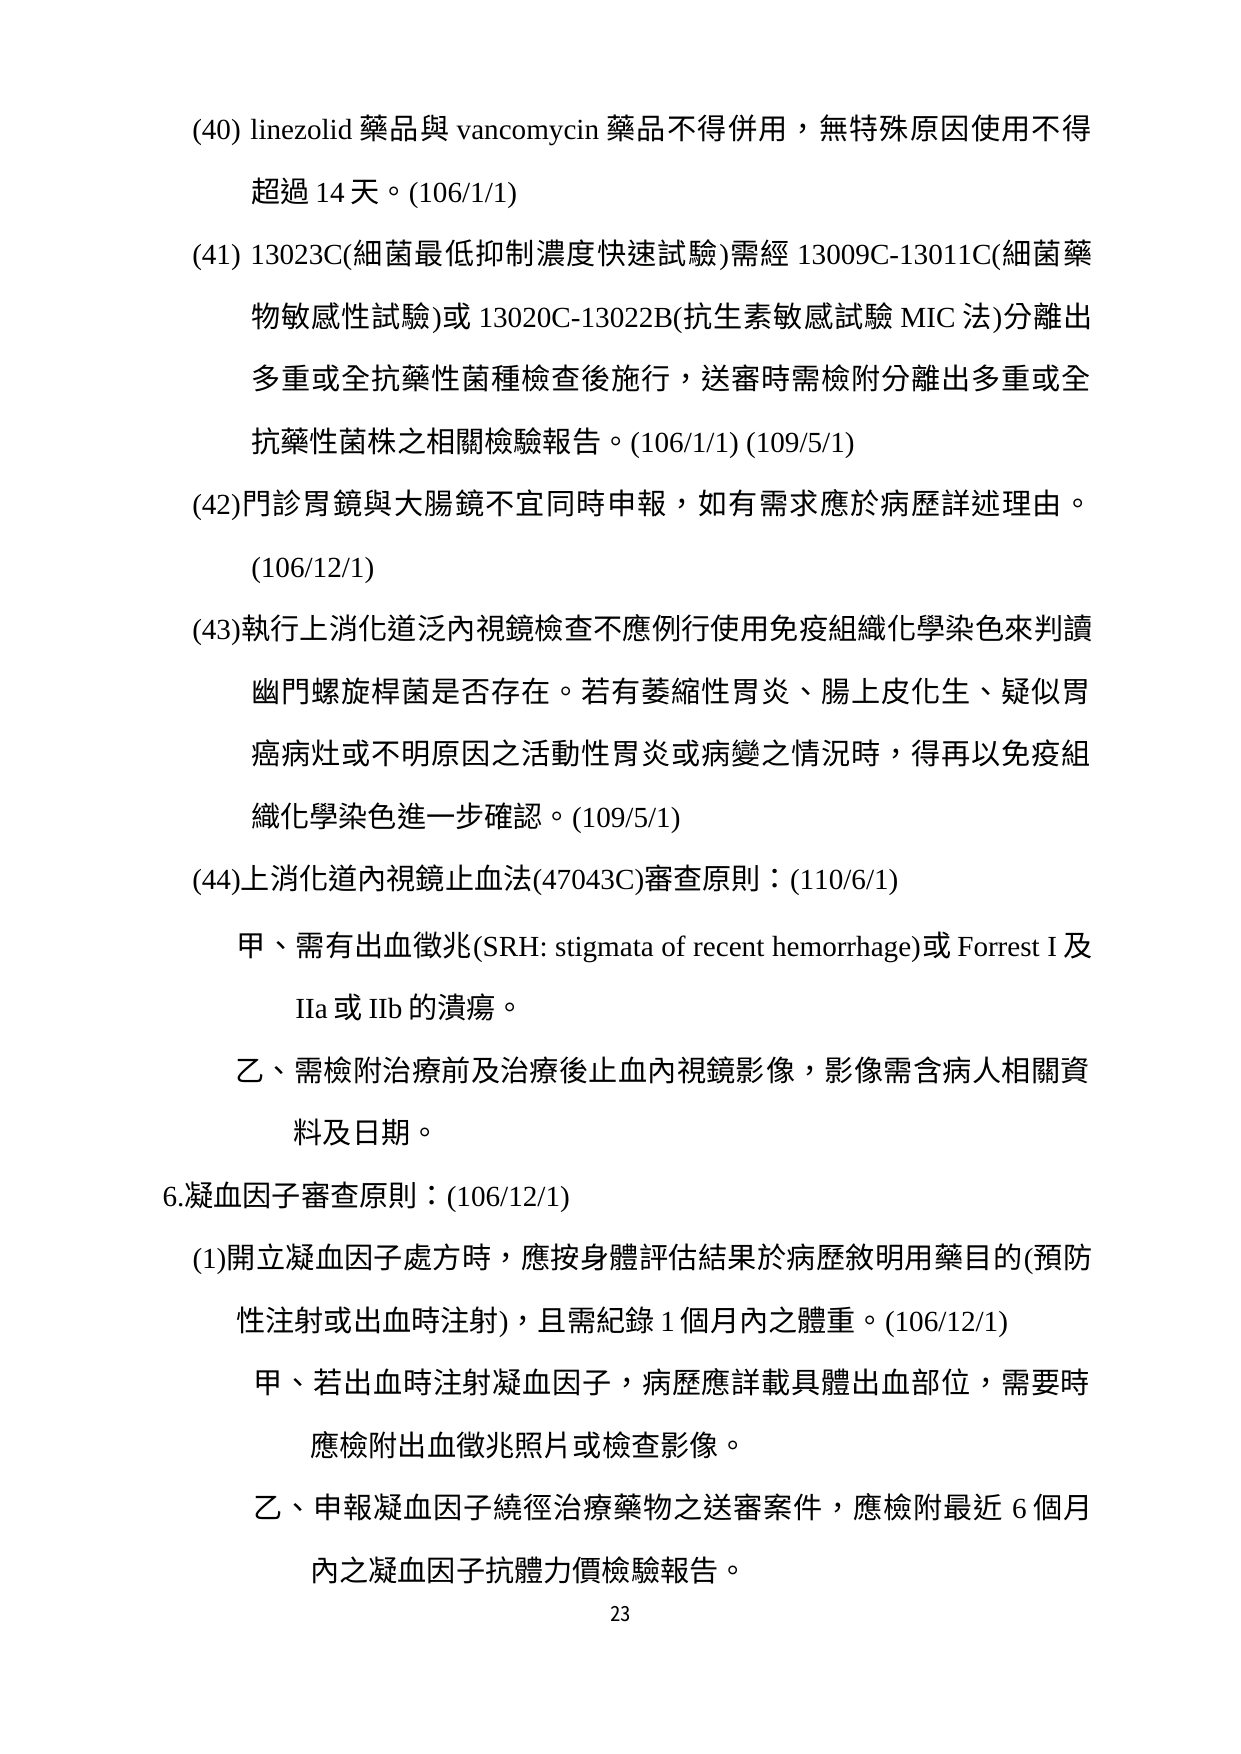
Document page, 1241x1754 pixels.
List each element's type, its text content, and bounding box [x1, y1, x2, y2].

text (44)上消化道內視鏡止血法(47043C)審查原則：(110/6/1) [192, 839, 1092, 902]
text (43)執行上消化道泛內視鏡檢查不應例行使用免疫組織化學染色來判讀幽門螺旋桿菌是否存在。若有萎縮性胃炎、腸上皮化生、疑似胃癌病灶或不明原因之活動性胃炎或病變之情況時，得再以免疫組織化學染色進一步確認。(109/5/1) [192, 589, 1092, 839]
text (1)開立凝血因子處方時，應按身體評估結果於病歷敘明用藥目的(預防性注射或出血時注射)，且需紀錄1個月內之體重。(106/12/1) [192, 1214, 1092, 1339]
text 乙、申報凝血因子繞徑治療藥物之送審案件，應檢附最近6個月內之凝血因子抗體力價檢驗報告。 [236, 1464, 1092, 1589]
text (41) 13023C(細菌最低抑制濃度快速試驗)需經13009C-13011C(細菌藥物敏感性試驗)或13020C-13022B(抗生素敏感試驗MIC法)分離出多重或全抗藥性菌種檢查後施行，送審時需檢附分離出多重或全抗藥性菌株之相關檢驗報告。(106/1/1) (109/5/1) [192, 214, 1092, 464]
text 甲、需有出血徵兆(SRH: stigmata of recent hemorrhage)或Forrest I及IIa或IIb的潰瘍。 [236, 902, 1092, 1027]
text (40) linezolid藥品與vancomycin藥品不得併用，無特殊原因使用不得超過14天。(106/1/1) [192, 89, 1092, 214]
text 甲、若出血時注射凝血因子，病歷應詳載具體出血部位，需要時應檢附出血徵兆照片或檢查影像。 [236, 1339, 1092, 1464]
text 乙、需檢附治療前及治療後止血內視鏡影像，影像需含病人相關資料及日期。 [235, 1027, 1092, 1152]
text (42)門診胃鏡與大腸鏡不宜同時申報，如有需求應於病歷詳述理由。 (106/12/1) [192, 464, 1092, 589]
text 6.凝血因子審查原則：(106/12/1) [148, 1152, 1092, 1214]
